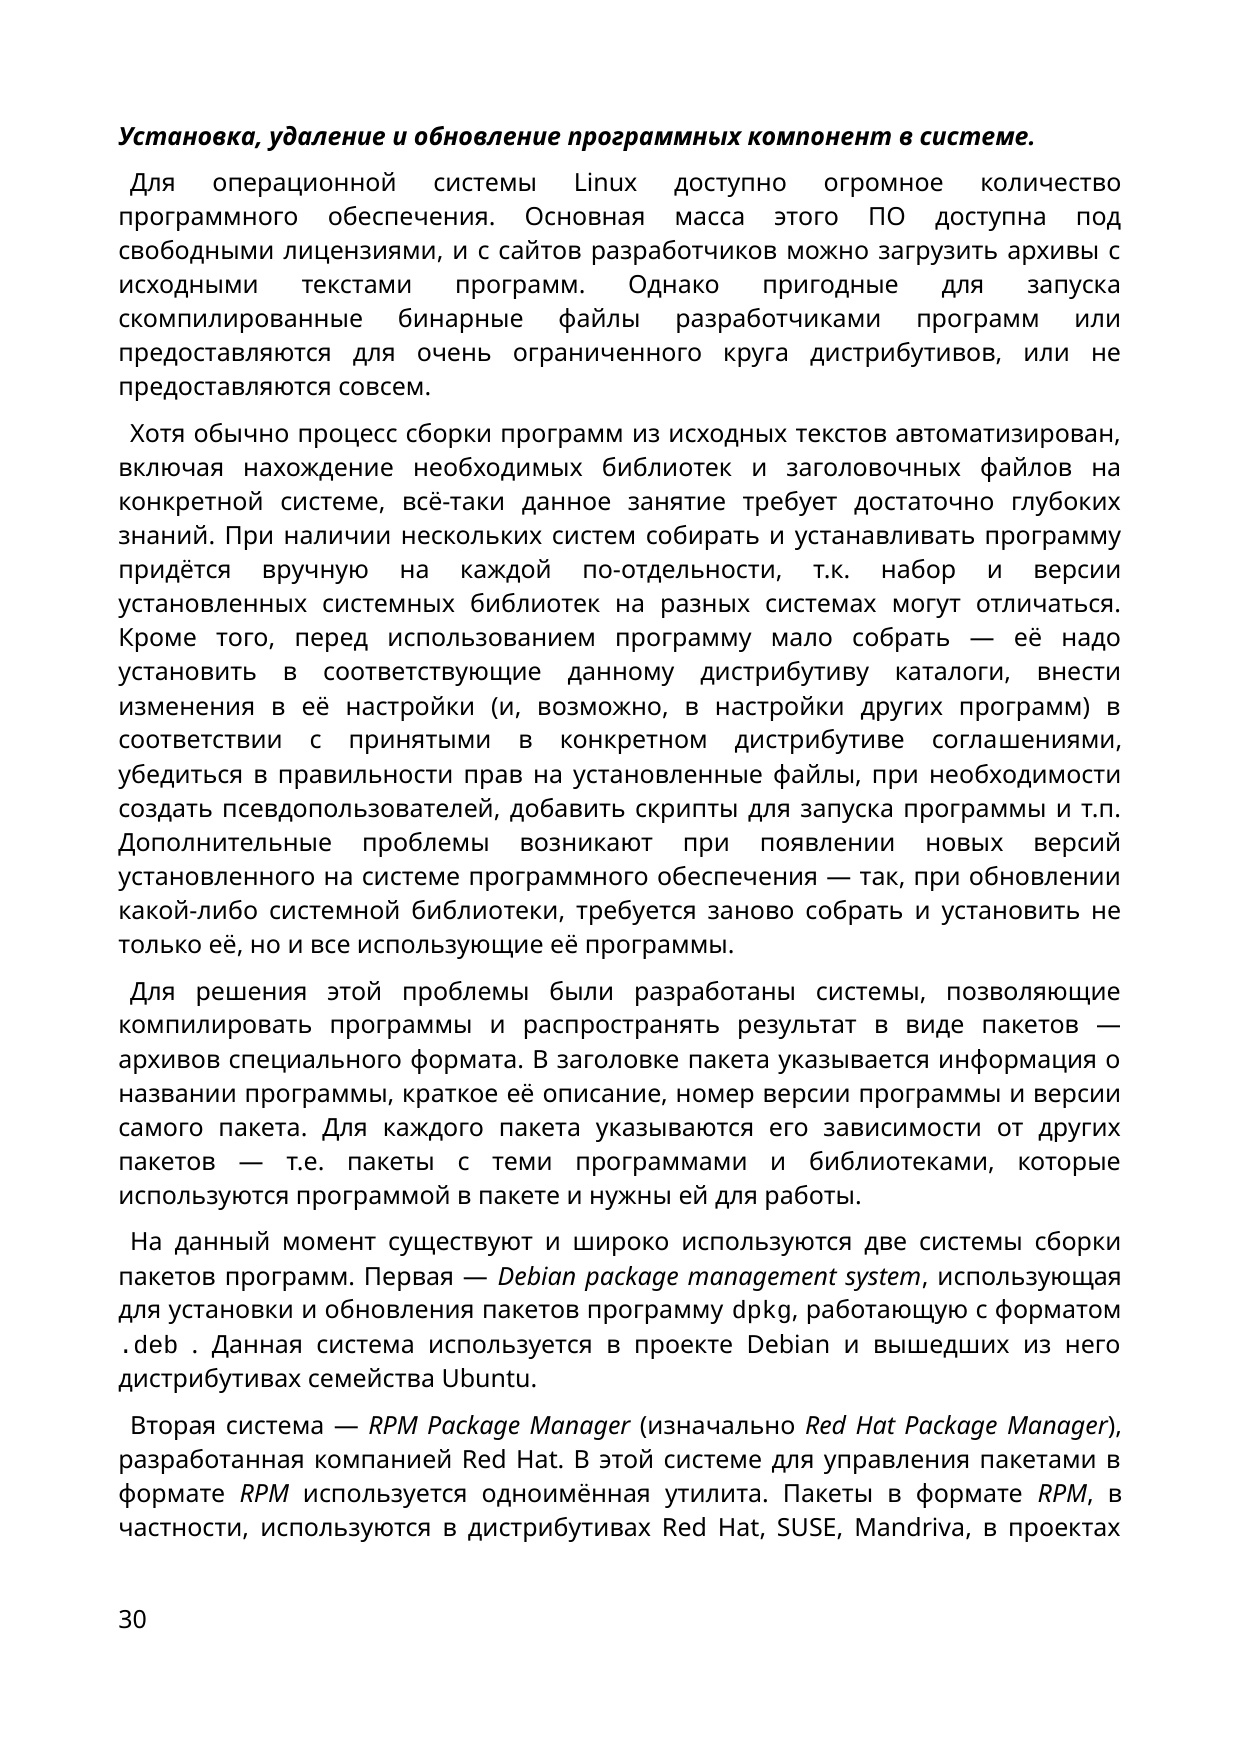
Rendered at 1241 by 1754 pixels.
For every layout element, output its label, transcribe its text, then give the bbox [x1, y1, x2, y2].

text На данный момент существуют и широко используются две системы сборки пакетов программ. Первая — Debian package management system, использующая для установки и обновления пакетов программу dpkg, работающую с форматом .deb . Данная система используется в проекте Debian и вышедших из него дистрибутивах семейства Ubuntu. [118, 1224, 1122, 1395]
text Для решения этой проблемы были разработаны системы, позволяющие компилировать программы и распространять результат в виде пакетов — архивов специального формата. В заголовке пакета указывается информация о названии программы, краткое её описание, номер версии программы и версии самого пакета. Для каждого пакета указываются его зависимости от других пакетов — т.е. пакеты с теми программами и библиотеками, которые используются программой в пакете и нужны ей для работы. [118, 973, 1122, 1212]
text Для операционной системы Linux доступно огромное количество программного обеспечения. Основная масса этого ПО доступна под свободными лицензиями, и с сайтов разработчиков можно загрузить архивы с исходными текстами программ. Однако пригодные для запуска скомпилированные бинарные файлы разработчиками программ или предоставляются для очень ограниченного круга дистрибутивов, или не предоставляются совсем. [118, 165, 1122, 403]
text Хотя обычно процесс сборки программ из исходных текстов автоматизирован, включая нахождение необходимых библиотек и заголовочных файлов на конкретной системе, всё-таки данное занятие требует достаточно глубоких знаний. При наличии нескольких систем собирать и устанавливать программу придётся вручную на каждой по-отдельности, т.к. набор и версии установленных системных библиотек на разных системах могут отличаться. Кроме того, перед использованием программу мало собрать — её надо установить в соответствующие данному дистрибутиву каталоги, внести изменения в её настройки (и, возможно, в настройки других программ) в соответствии с принятыми в конкретном дистрибутиве соглашениями, убедиться в правильности прав на установленные файлы, при необходимости создать псевдопользователей, добавить скрипты для запуска программы и т.п. Дополнительные проблемы возникают при появлении новых версий установленного на системе программного обеспечения — так, при обновлении какой-либо системной библиотеки, требуется заново собрать и установить не только её, но и все использующие её программы. [118, 416, 1122, 961]
subtitle Установка, удаление и обновление программных компонент в системе. [118, 118, 1122, 152]
text Вторая система — RPM Package Manager (изначально Red Hat Package Manager), разработанная компанией Red Hat. В этой системе для управления пакетами в формате RPM используется одноимённая утилита. Пакеты в формате RPM, в частности, используются в дистрибутивах Red Hat, SUSE, Mandriva, в проектах [118, 1407, 1122, 1543]
